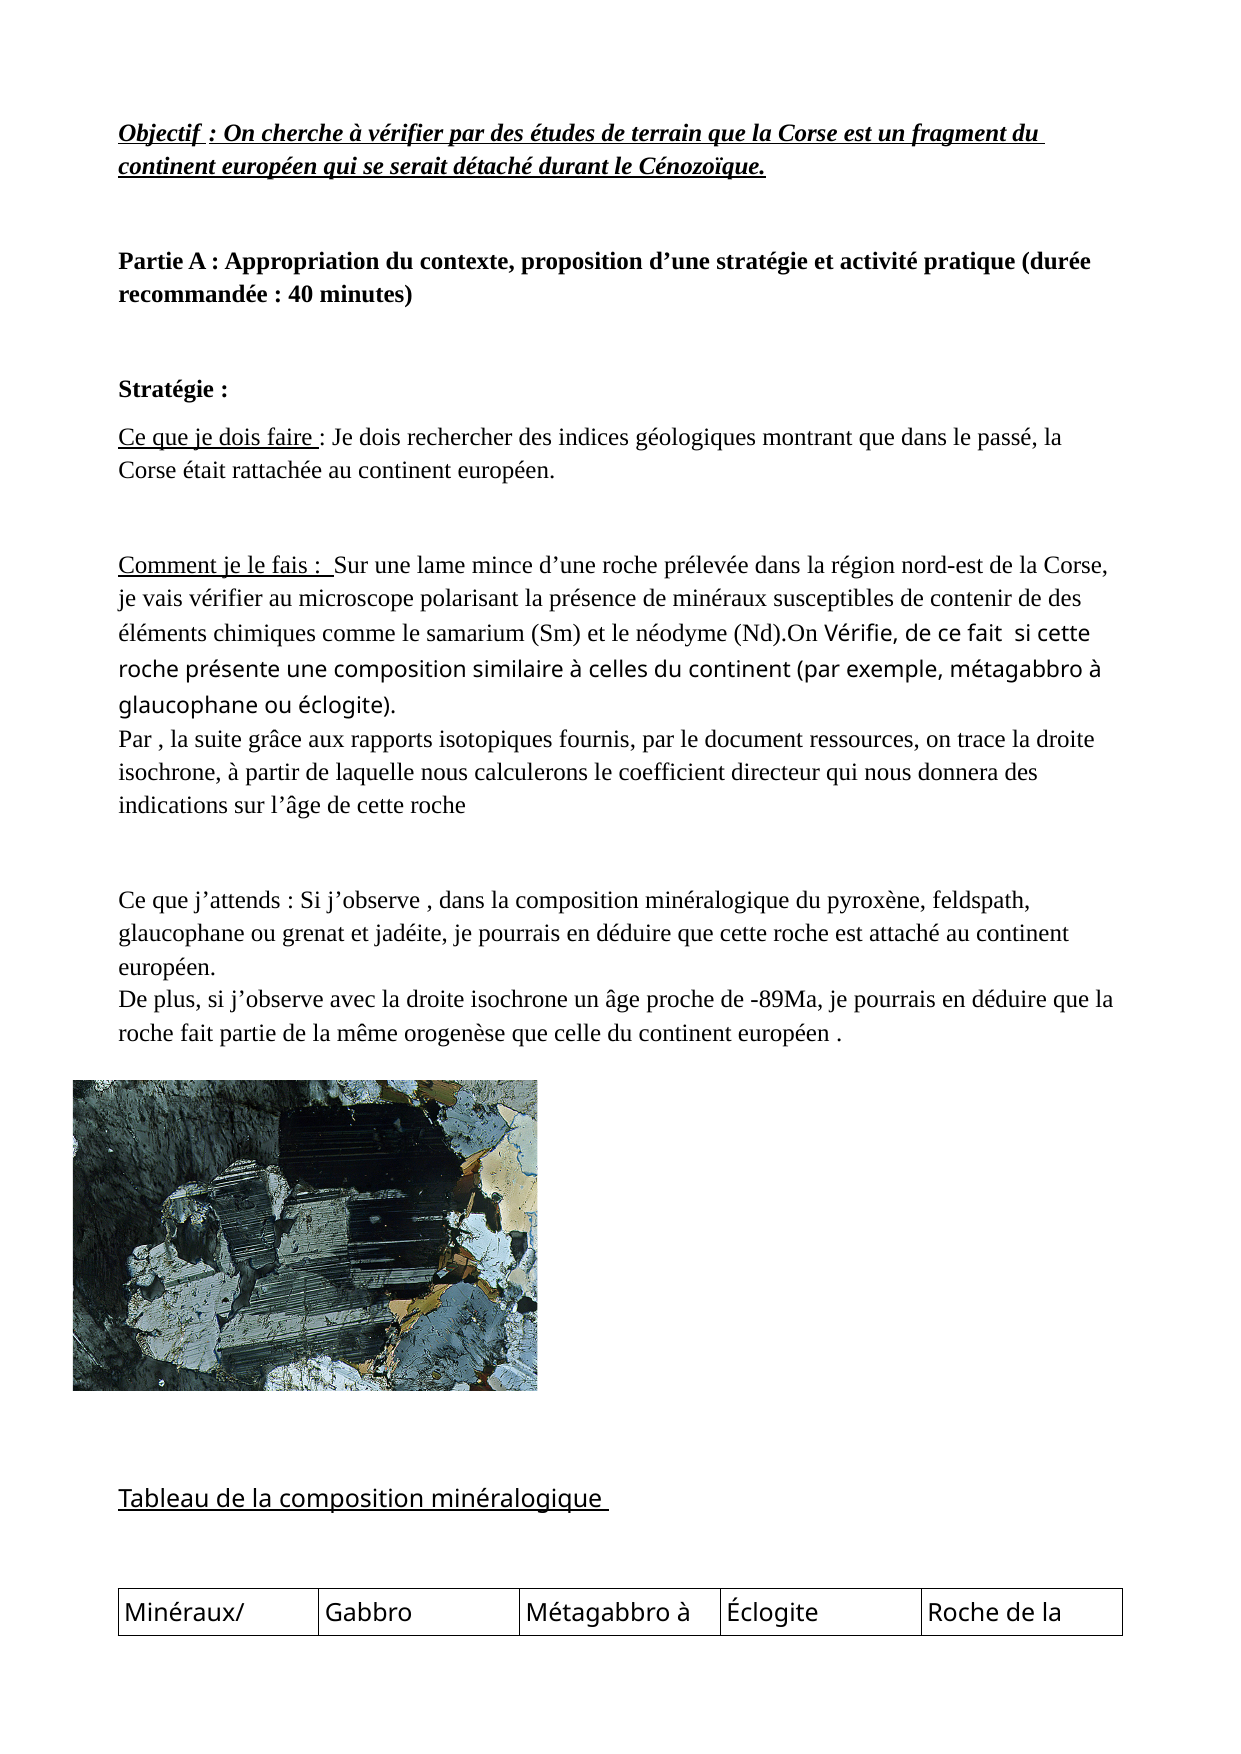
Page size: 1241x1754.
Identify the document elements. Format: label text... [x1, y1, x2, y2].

text Partie A : Appropriation du contexte, proposition d’une stratégie et activité pratique (durée recommandée : 40 minutes) [118, 246, 1122, 308]
text Ce que j’attends : Si j’observe , dans la composition minéralogique du pyroxène, feldspath, glaucophane ou grenat et jadéite, je pourrais en déduire que cette roche est attaché au continent européen. De plus, si j’observe avec la droite isochrone un âge proche de -89Ma, je pourrais en déduire que la roche fait partie de la même orogenèse que celle du continent européen . [118, 886, 1122, 1170]
text Comment je le fais : Sur une lame mince d’une roche prélevée dans la région nord-est de la Corse, je vais vérifier au microscope polarisant la présence de minéraux susceptibles de contenir de des éléments chimiques comme le samarium (Sm) et le néodyme (Nd).On Vérifie, de ce fait si cette roche présente une composition similaire à celles du continent (par exemple, métagabbro à glaucophane ou éclogite). Par , la suite grâce aux rapports isotopiques fournis, par le document ressources, on trace la droite isochrone, à partir de laquelle nous calculerons le coefficient directeur qui nous donnera des indications sur l’âge de cette roche [118, 550, 1122, 819]
text Objectif : On cherche à vérifier par des études de terrain que la Corse est un fragment du continent européen qui se serait détaché durant le Cénozoïque. [118, 118, 1122, 180]
text Ce que je dois faire : Je dois rechercher des indices géologiques montrant que dans le passé, la Corse était rattachée au continent européen. [118, 422, 1122, 484]
picture [72, 1080, 538, 1391]
table_header Métagabbro à [520, 1589, 720, 1634]
table_header Minéraux/ [119, 1589, 318, 1634]
text Tableau de la composition minéralogique [118, 1481, 1122, 1514]
table_header Roche de la [922, 1589, 1122, 1634]
table_header Gabbro [319, 1589, 519, 1634]
text Stratégie : [118, 374, 1122, 403]
table_header Éclogite [721, 1589, 921, 1634]
